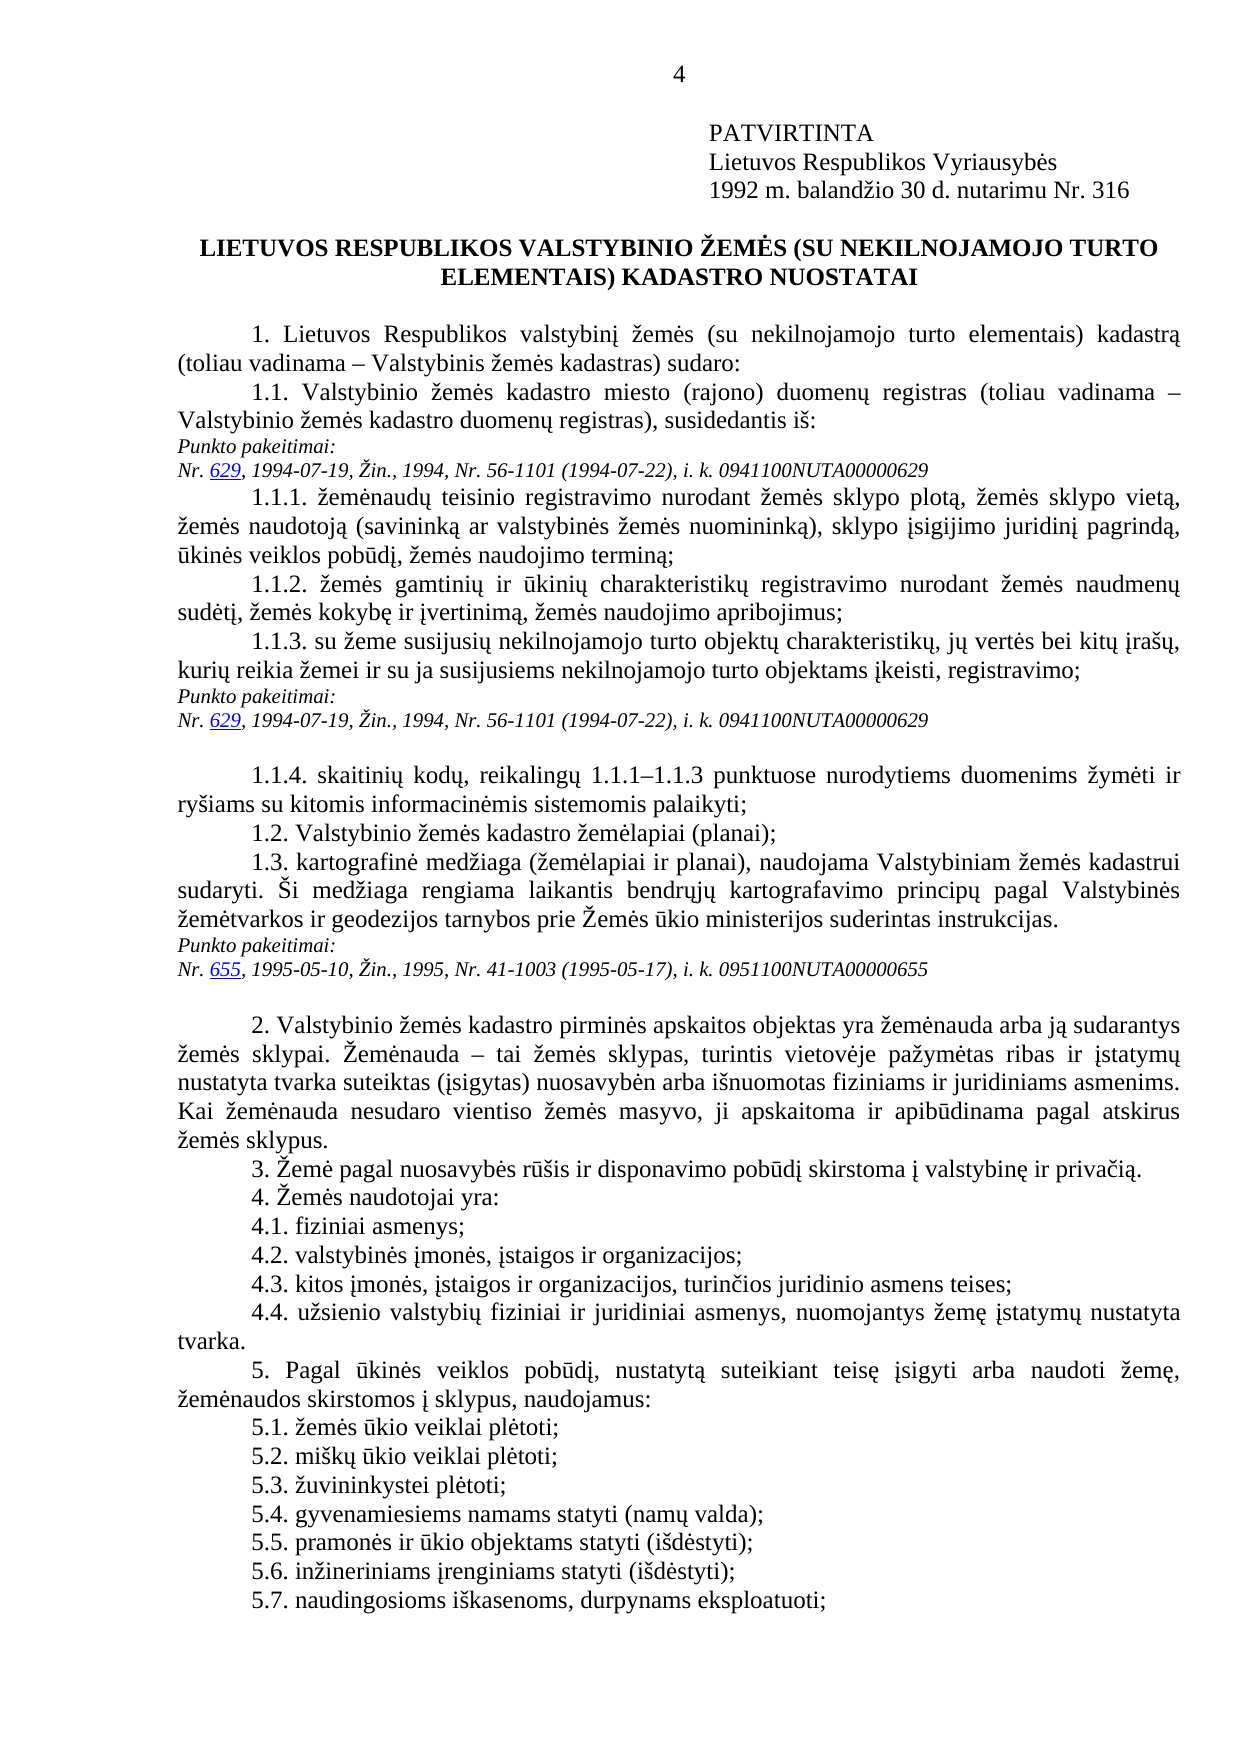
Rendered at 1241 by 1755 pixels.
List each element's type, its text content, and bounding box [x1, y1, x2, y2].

text PATVIRTINTA [709, 118, 1181, 147]
text Punkto pakeitimai: [177, 933, 1181, 957]
text 1992 m. balandžio 30 d. nutarimu Nr. 316 [177, 176, 1181, 204]
text 1.1. Valstybinio žemės kadastro miesto (rajono) duomenų registras (toliau vadinama – Valstybinio žemės kadastro duomenų registras), susidedantis iš: [177, 377, 1181, 434]
text Punkto pakeitimai: [177, 684, 1181, 708]
text 5.4. gyvenamiesiems namams statyti (namų valda); [177, 1499, 1181, 1527]
text 1.1.4. skaitinių kodų, reikalingų 1.1.1–1.1.3 punktuose nurodytiems duomenims žymėti ir ryšiams su kitomis informacinėmis sistemomis palaikyti; [177, 761, 1181, 818]
text Nr. 629, 1994-07-19, Žin., 1994, Nr. 56-1101 (1994-07-22), i. k. 0941100NUTA00000629 [177, 708, 1181, 732]
text Nr. 629, 1994-07-19, Žin., 1994, Nr. 56-1101 (1994-07-22), i. k. 0941100NUTA00000629 [177, 458, 1181, 482]
text 1.1.2. žemės gamtinių ir ūkinių charakteristikų registravimo nurodant žemės naudmenų sudėtį, žemės kokybę ir įvertinimą, žemės naudojimo apribojimus; [177, 569, 1181, 626]
text 4. Žemės naudotojai yra: [177, 1182, 1181, 1211]
text 1.1.3. su žeme susijusių nekilnojamojo turto objektų charakteristikų, jų vertės bei kitų įrašų, kurių reikia žemei ir su ja susijusiems nekilnojamojo turto objektams įkeisti, registravimo; [177, 626, 1181, 684]
text 5.2. miškų ūkio veiklai plėtoti; [177, 1441, 1181, 1470]
text 3. Žemė pagal nuosavybės rūšis ir disponavimo pobūdį skirstoma į valstybinę ir privačią. [177, 1154, 1181, 1182]
text 4.3. kitos įmonės, įstaigos ir organizacijos, turinčios juridinio asmens teises; [177, 1269, 1181, 1297]
text 5.6. inžineriniams įrenginiams statyti (išdėstyti); [177, 1556, 1181, 1585]
text 4.2. valstybinės įmonės, įstaigos ir organizacijos; [177, 1240, 1181, 1269]
text 1.3. kartografinė medžiaga (žemėlapiai ir planai), naudojama Valstybiniam žemės kadastrui sudaryti. Ši medžiaga rengiama laikantis bendrųjų kartografavimo principų pagal Valstybinės žemėtvarkos ir geodezijos tarnybos prie Žemės ūkio ministerijos suderintas instrukcijas. [177, 847, 1181, 933]
text LIETUVOS RESPUBLIKOS VALSTYBINIO ŽEMĖS (SU NEKILNOJAMOJO TURTO ELEMENTAIS) KADASTRO NUOSTATAI [177, 233, 1181, 291]
text 1. Lietuvos Respublikos valstybinį žemės (su nekilnojamojo turto elementais) kadastrą (toliau vadinama – Valstybinis žemės kadastras) sudaro: [177, 319, 1181, 377]
text Nr. 655, 1995-05-10, Žin., 1995, Nr. 41-1003 (1995-05-17), i. k. 0951100NUTA00000655 [177, 957, 1181, 981]
text 1.2. Valstybinio žemės kadastro žemėlapiai (planai); [177, 818, 1181, 847]
text 1.1.1. žemėnaudų teisinio registravimo nurodant žemės sklypo plotą, žemės sklypo vietą, žemės naudotoją (savininką ar valstybinės žemės nuomininką), sklypo įsigijimo juridinį pagrindą, ūkinės veiklos pobūdį, žemės naudojimo terminą; [177, 482, 1181, 569]
text 5. Pagal ūkinės veiklos pobūdį, nustatytą suteikiant teisę įsigyti arba naudoti žemę, žemėnaudos skirstomos į sklypus, naudojamus: [177, 1355, 1181, 1412]
text 5.3. žuvininkystei plėtoti; [177, 1470, 1181, 1499]
text 2. Valstybinio žemės kadastro pirminės apskaitos objektas yra žemėnauda arba ją sudarantys žemės sklypai. Žemėnauda – tai žemės sklypas, turintis vietovėje pažymėtas ribas ir įstatymų nustatyta tvarka suteiktas (įsigytas) nuosavybėn arba išnuomotas fiziniams ir juridiniams asmenims. Kai žemėnauda nesudaro vientiso žemės masyvo, ji apskaitoma ir apibūdinama pagal atskirus žemės sklypus. [177, 1010, 1181, 1154]
text 5.5. pramonės ir ūkio objektams statyti (išdėstyti); [177, 1527, 1181, 1556]
text 4.1. fiziniai asmenys; [177, 1211, 1181, 1240]
text Lietuvos Respublikos Vyriausybės [177, 147, 1181, 176]
text 5.7. naudingosioms iškasenoms, durpynams eksploatuoti; [177, 1585, 1181, 1614]
text 5.1. žemės ūkio veiklai plėtoti; [177, 1412, 1181, 1441]
text 4.4. užsienio valstybių fiziniai ir juridiniai asmenys, nuomojantys žemę įstatymų nustatyta tvarka. [177, 1297, 1181, 1355]
text Punkto pakeitimai: [177, 434, 1181, 458]
